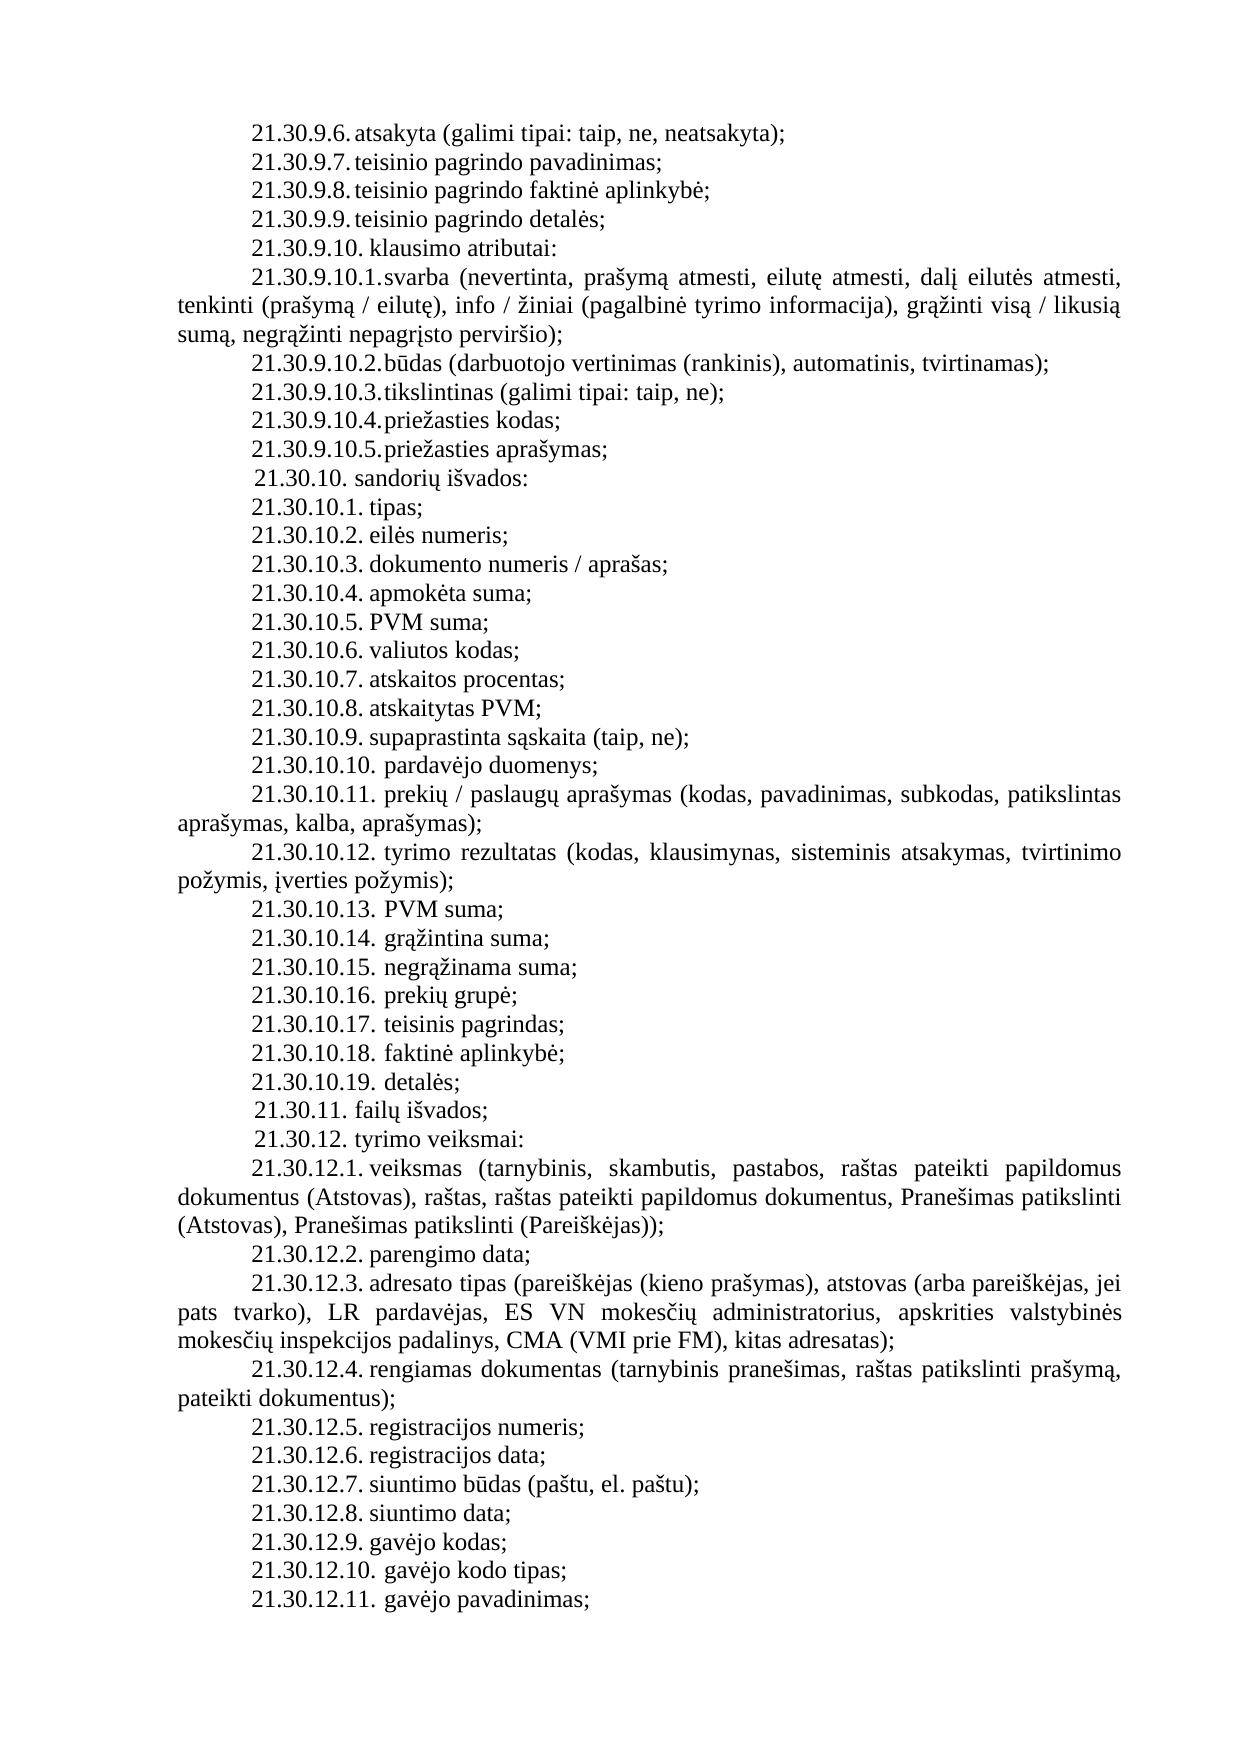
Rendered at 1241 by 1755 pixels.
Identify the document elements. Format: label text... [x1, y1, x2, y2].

text 21.30.12.3. adresato tipas (pareiškėjas (kieno prašymas), atstovas (arba pareiškėjas, jei pats tvarko), LR pardavėjas, ES VN mokesčių administratorius, apskrities valstybinės mokesčių inspekcijos padalinys, CMA (VMI prie FM), kitas adresatas); [177, 1268, 1122, 1354]
text 21.30.10.11. prekių / paslaugų aprašymas (kodas, pavadinimas, subkodas, patikslintas aprašymas, kalba, aprašymas); [177, 779, 1122, 837]
text 21.30.12.5. registracijos numeris; [177, 1412, 1122, 1441]
text 21.30.10.6. valiutos kodas; [251, 636, 1122, 664]
text 21.30.12. tyrimo veiksmai: [177, 1124, 1122, 1153]
text 21.30.10.5. PVM suma; [251, 607, 1122, 636]
text 21.30.9.6. atsakyta (galimi tipai: taip, ne, neatsakyta); [177, 118, 1122, 147]
text 21.30.10. sandorių išvados: [177, 463, 1122, 492]
text 21.30.10.12. tyrimo rezultatas (kodas, klausimynas, sisteminis atsakymas, tvirtinimo požymis, įverties požymis); [177, 837, 1122, 894]
text 21.30.9.10.5. priežasties aprašymas; [177, 434, 1122, 463]
text 21.30.10.9. supaprastinta sąskaita (taip, ne); [251, 722, 1122, 751]
text 21.30.9.10.2. būdas (darbuotojo vertinimas (rankinis), automatinis, tvirtinamas); [177, 348, 1122, 377]
text 21.30.10.1. tipas; [251, 492, 1122, 521]
text 21.30.12.11. gavėjo pavadinimas; [177, 1584, 1122, 1613]
text 21.30.9.8. teisinio pagrindo faktinė aplinkybė; [177, 176, 1122, 204]
text 21.30.10.16. prekių grupė; [177, 981, 1122, 1009]
text 21.30.12.8. siuntimo data; [177, 1498, 1122, 1527]
text 21.30.9.10.1. svarba (nevertinta, prašymą atmesti, eilutę atmesti, dalį eilutės atmesti, tenkinti (prašymą / eilutę), info / žiniai (pagalbinė tyrimo informacija), grąžinti visą / likusią sumą, negrąžinti nepagrįsto perviršio); [177, 262, 1122, 348]
text 21.30.10.8. atskaitytas PVM; [251, 693, 1122, 722]
text 21.30.10.4. apmokėta suma; [251, 578, 1122, 607]
text 21.30.12.10. gavėjo kodo tipas; [177, 1556, 1122, 1584]
text 21.30.9.10. klausimo atributai: [251, 233, 1122, 262]
text 21.30.12.6. registracijos data; [177, 1441, 1122, 1469]
text 21.30.9.10.4. priežasties kodas; [177, 406, 1122, 434]
text 21.30.10.7. atskaitos procentas; [251, 664, 1122, 693]
text 21.30.10.19. detalės; [177, 1067, 1122, 1096]
text 21.30.10.2. eilės numeris; [251, 521, 1122, 549]
text 21.30.10.18. faktinė aplinkybė; [177, 1038, 1122, 1067]
text 21.30.11. failų išvados; [177, 1096, 1122, 1124]
text 21.30.10.14. grąžintina suma; [177, 923, 1122, 952]
text 21.30.12.1. veiksmas (tarnybinis, skambutis, pastabos, raštas pateikti papildomus dokumentus (Atstovas), raštas, raštas pateikti papildomus dokumentus, Pranešimas patikslinti (Atstovas), Pranešimas patikslinti (Pareiškėjas)); [177, 1153, 1122, 1239]
text 21.30.9.7. teisinio pagrindo pavadinimas; [177, 147, 1122, 176]
text 21.30.9.9. teisinio pagrindo detalės; [177, 204, 1122, 233]
text 21.30.12.7. siuntimo būdas (paštu, el. paštu); [177, 1469, 1122, 1498]
text 21.30.10.15. negrąžinama suma; [177, 952, 1122, 981]
text 21.30.10.13. PVM suma; [177, 894, 1122, 923]
text 21.30.10.10. pardavėjo duomenys; [177, 751, 1122, 779]
text 21.30.12.4. rengiamas dokumentas (tarnybinis pranešimas, raštas patikslinti prašymą, pateikti dokumentus); [177, 1354, 1122, 1412]
text 21.30.12.2. parengimo data; [177, 1239, 1122, 1268]
text 21.30.10.17. teisinis pagrindas; [177, 1009, 1122, 1038]
text 21.30.12.9. gavėjo kodas; [177, 1527, 1122, 1556]
text 21.30.10.3. dokumento numeris / aprašas; [251, 549, 1122, 578]
text 21.30.9.10.3. tikslintinas (galimi tipai: taip, ne); [177, 377, 1122, 406]
